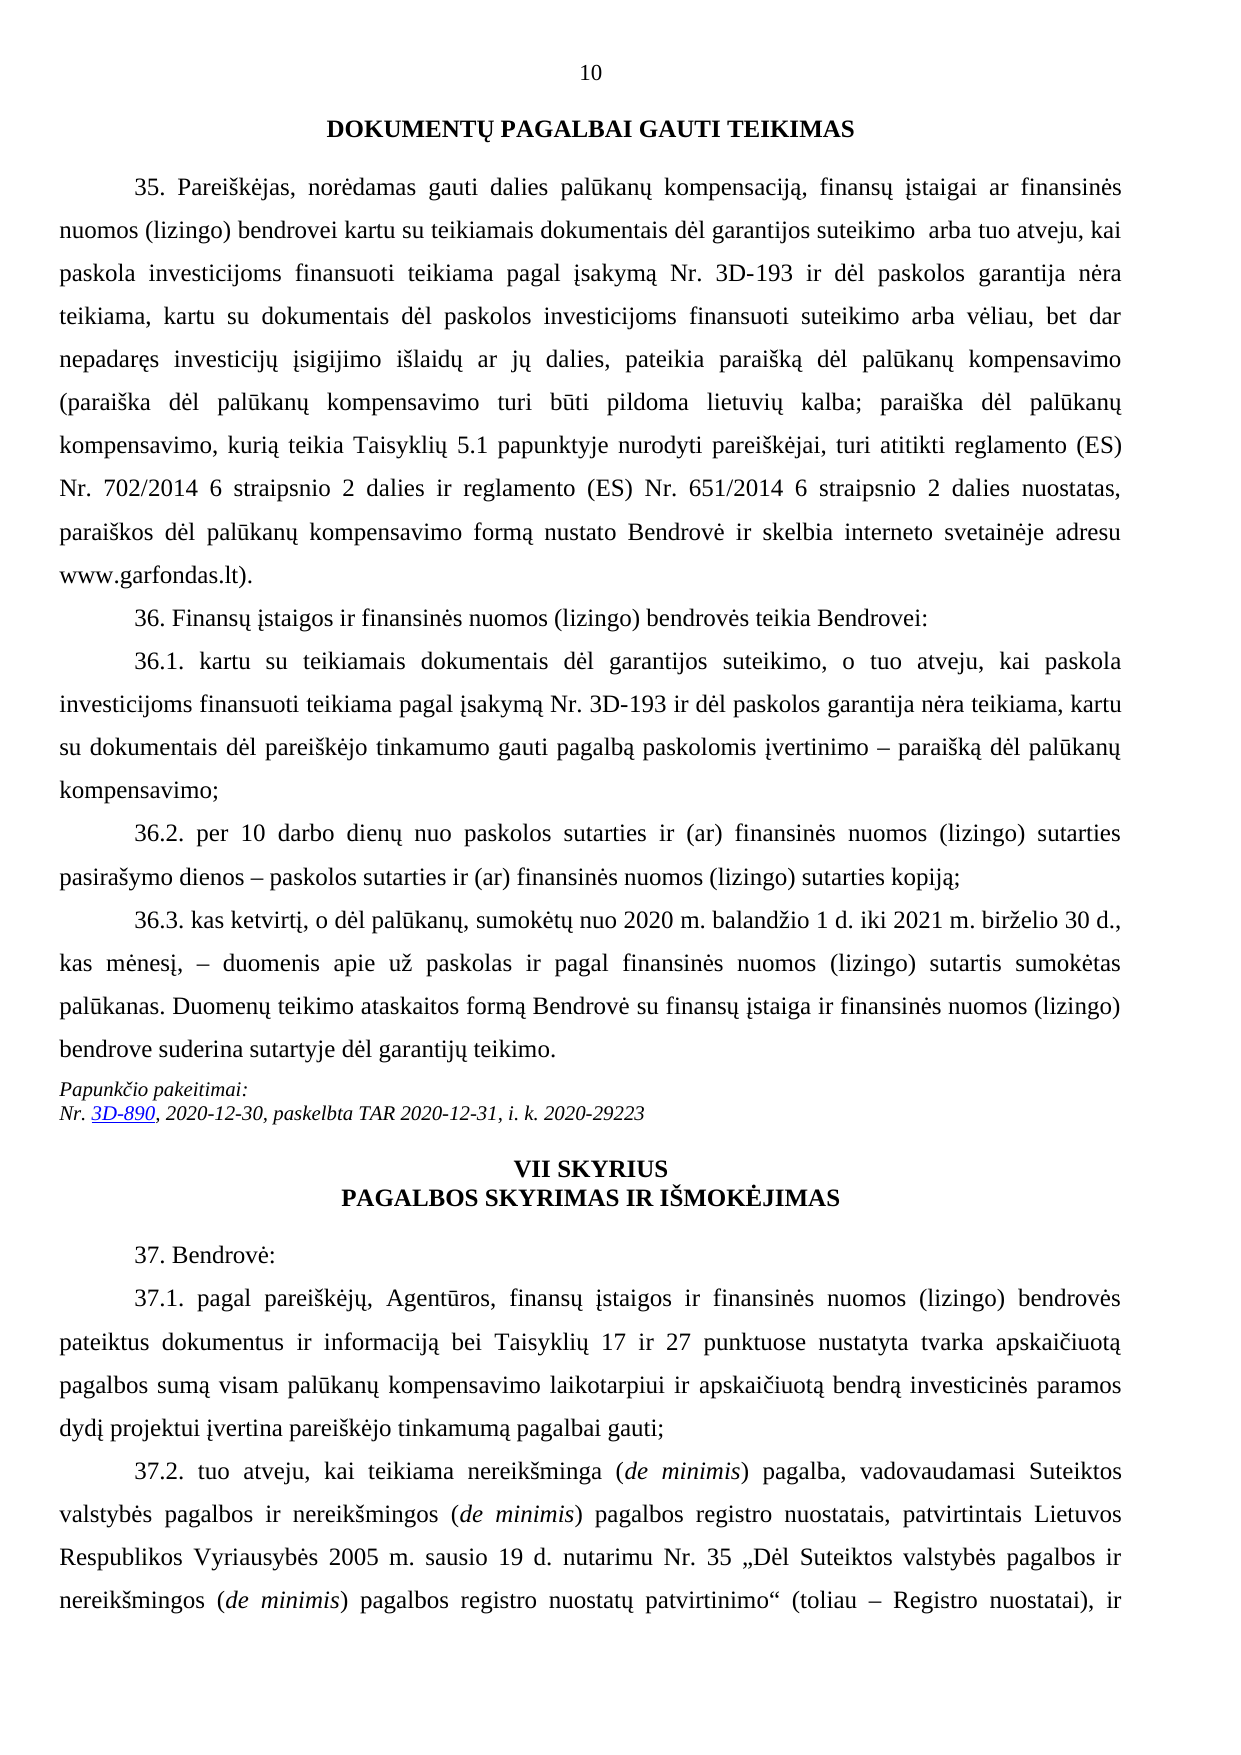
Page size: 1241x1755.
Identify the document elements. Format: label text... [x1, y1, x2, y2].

text 36. Finansų įstaigos ir finansinės nuomos (lizingo) bendrovės teikia Bendrovei: [59, 603, 1122, 632]
text 36.1. kartu su teikiamais dokumentais dėl garantijos suteikimo, o tuo atveju, kai paskola investicijoms finansuoti teikiama pagal įsakymą Nr. 3D-193 ir dėl paskolos garantija nėra teikiama, kartu su dokumentais dėl pareiškėjo tinkamumo gauti pagalbą paskolomis įvertinimo – paraišką dėl palūkanų kompensavimo; [59, 646, 1122, 804]
text 35. Pareiškėjas, norėdamas gauti dalies palūkanų kompensaciją, finansų įstaigai ar finansinės nuomos (lizingo) bendrovei kartu su teikiamais dokumentais dėl garantijos suteikimo arba tuo atveju, kai paskola investicijoms finansuoti teikiama pagal įsakymą Nr. 3D-193 ir dėl paskolos garantija nėra teikiama, kartu su dokumentais dėl paskolos investicijoms finansuoti suteikimo arba vėliau, bet dar nepadaręs investicijų įsigijimo išlaidų ar jų dalies, pateikia paraišką dėl palūkanų kompensavimo (paraiška dėl palūkanų kompensavimo turi būti pildoma lietuvių kalba; paraiška dėl palūkanų kompensavimo, kurią teikia Taisyklių 5.1 papunktyje nurodyti pareiškėjai, turi atitikti reglamento (ES) Nr. 702/2014 6 straipsnio 2 dalies ir reglamento (ES) Nr. 651/2014 6 straipsnio 2 dalies nuostatas, paraiškos dėl palūkanų kompensavimo formą nustato Bendrovė ir skelbia interneto svetainėje adresu www.garfondas.lt). [59, 172, 1122, 588]
text 36.3. kas ketvirtį, o dėl palūkanų, sumokėtų nuo 2020 m. balandžio 1 d. iki 2021 m. birželio 30 d., kas mėnesį, – duomenis apie už paskolas ir pagal finansinės nuomos (lizingo) sutartis sumokėtas palūkanas. Duomenų teikimo ataskaitos formą Bendrovė su finansų įstaiga ir finansinės nuomos (lizingo) bendrove suderina sutartyje dėl garantijų teikimo. [59, 905, 1122, 1063]
text Nr. 3D-890, 2020-12-30, paskelbta TAR 2020-12-31, i. k. 2020-29223 [59, 1101, 1122, 1125]
text 36.2. per 10 darbo dienų nuo paskolos sutarties ir (ar) finansinės nuomos (lizingo) sutarties pasirašymo dienos – paskolos sutarties ir (ar) finansinės nuomos (lizingo) sutarties kopiją; [59, 818, 1122, 890]
text PAGALBOS SKYRIMAS IR IŠMOKĖJIMAS [59, 1183, 1122, 1212]
text 37. Bendrovė: [59, 1240, 1122, 1269]
text 37.1. pagal pareiškėjų, Agentūros, finansų įstaigos ir finansinės nuomos (lizingo) bendrovės pateiktus dokumentus ir informaciją bei Taisyklių 17 ir 27 punktuose nustatyta tvarka apskaičiuotą pagalbos sumą visam palūkanų kompensavimo laikotarpiui ir apskaičiuotą bendrą investicinės paramos dydį projektui įvertina pareiškėjo tinkamumą pagalbai gauti; [59, 1283, 1122, 1442]
text Papunkčio pakeitimai: [59, 1077, 1122, 1101]
text VII SKYRIUS [59, 1154, 1122, 1183]
text 37.2. tuo atveju, kai teikiama nereikšminga (de minimis) pagalba, vadovaudamasi Suteiktos valstybės pagalbos ir nereikšmingos (de minimis) pagalbos registro nuostatais, patvirtintais Lietuvos Respublikos Vyriausybės 2005 m. sausio 19 d. nutarimu Nr. 35 „Dėl Suteiktos valstybės pagalbos ir nereikšmingos (de minimis) pagalbos registro nuostatų patvirtinimo“ (toliau – Registro nuostatai), ir [59, 1456, 1122, 1614]
text DOKUMENTŲ PAGALBAI GAUTI TEIKIMAS [59, 114, 1122, 143]
